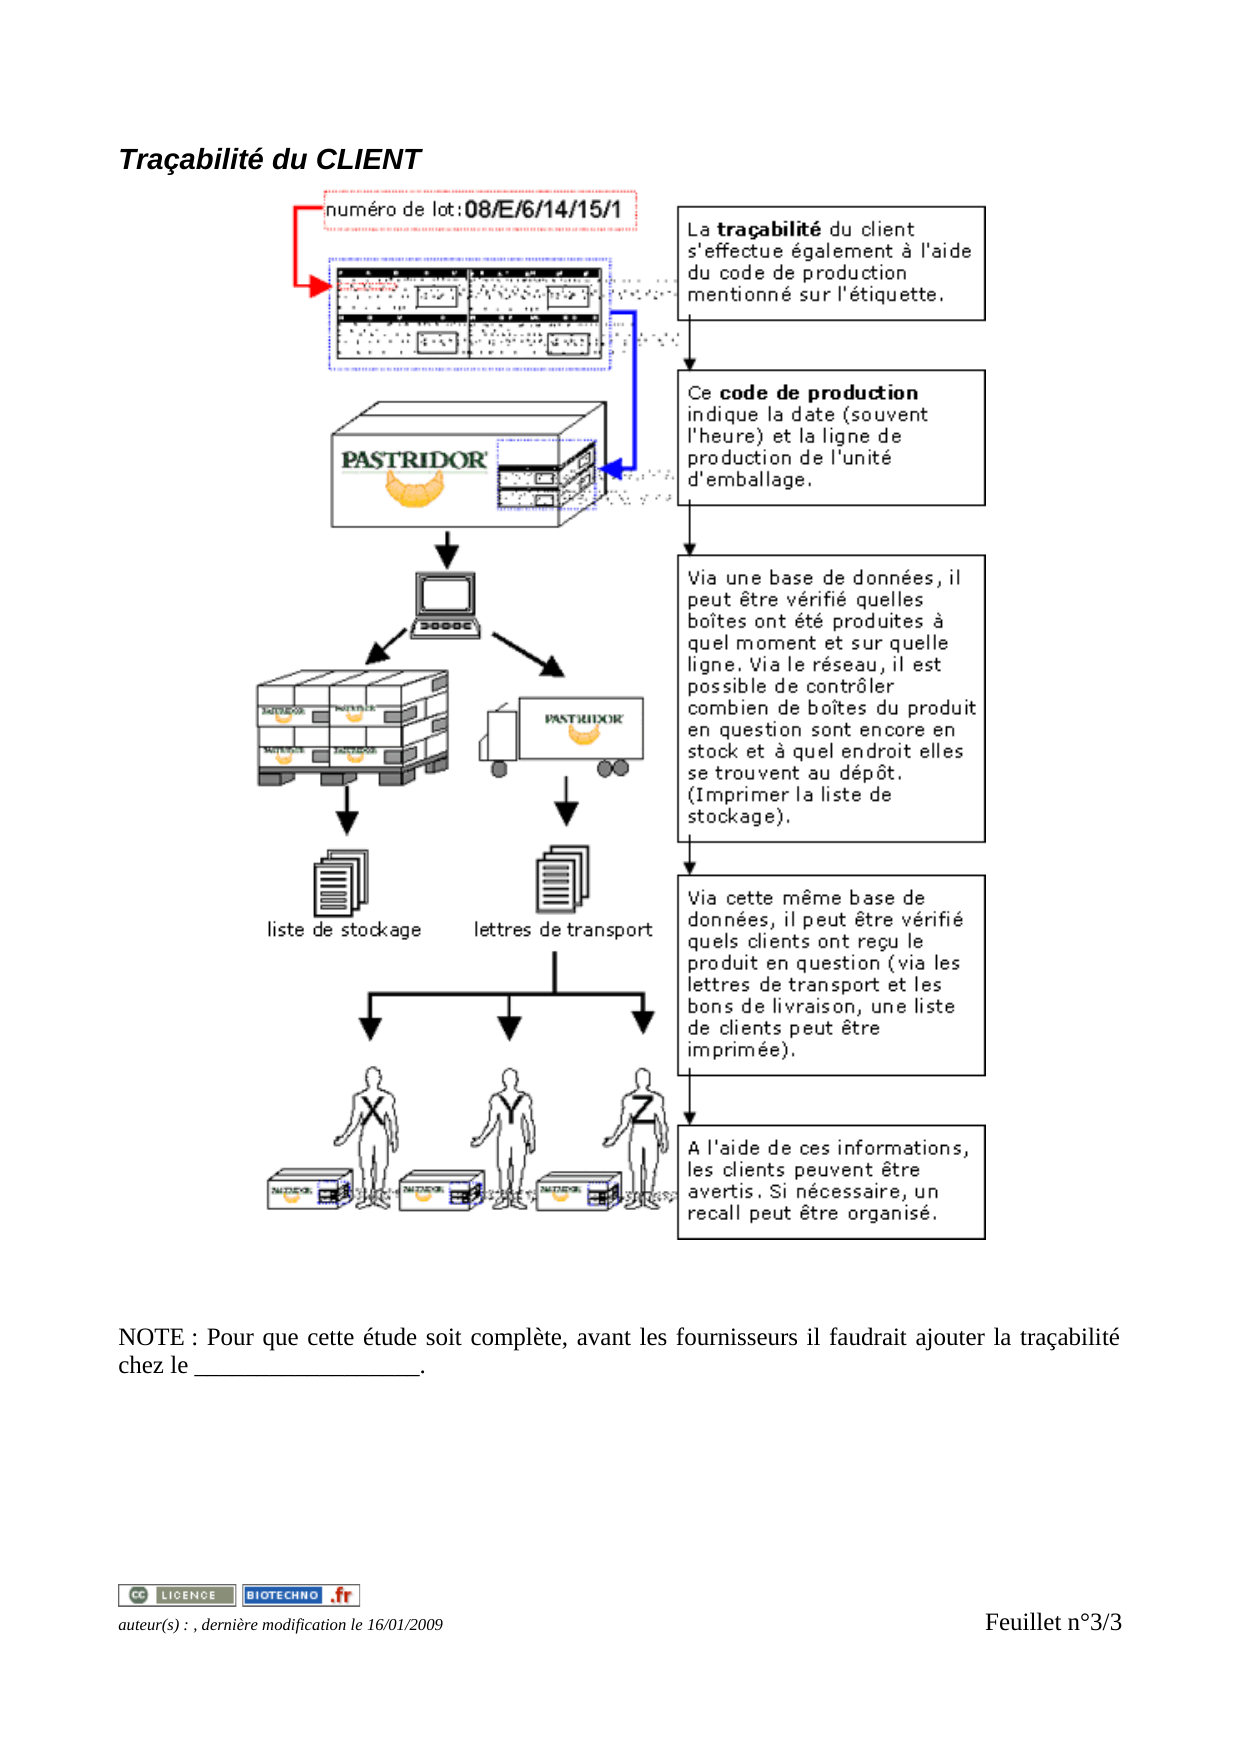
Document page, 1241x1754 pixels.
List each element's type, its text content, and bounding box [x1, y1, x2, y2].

text NOTE : Pour que cette étude soit complète, avant les fournisseurs il faudrait ajouter la traçabilité chez le __________________. [118, 1323, 1122, 1378]
subtitle Traçabilité du CLIENT [118, 143, 1122, 176]
picture [242, 1584, 361, 1607]
picture [254, 188, 986, 1240]
picture [118, 1584, 237, 1607]
